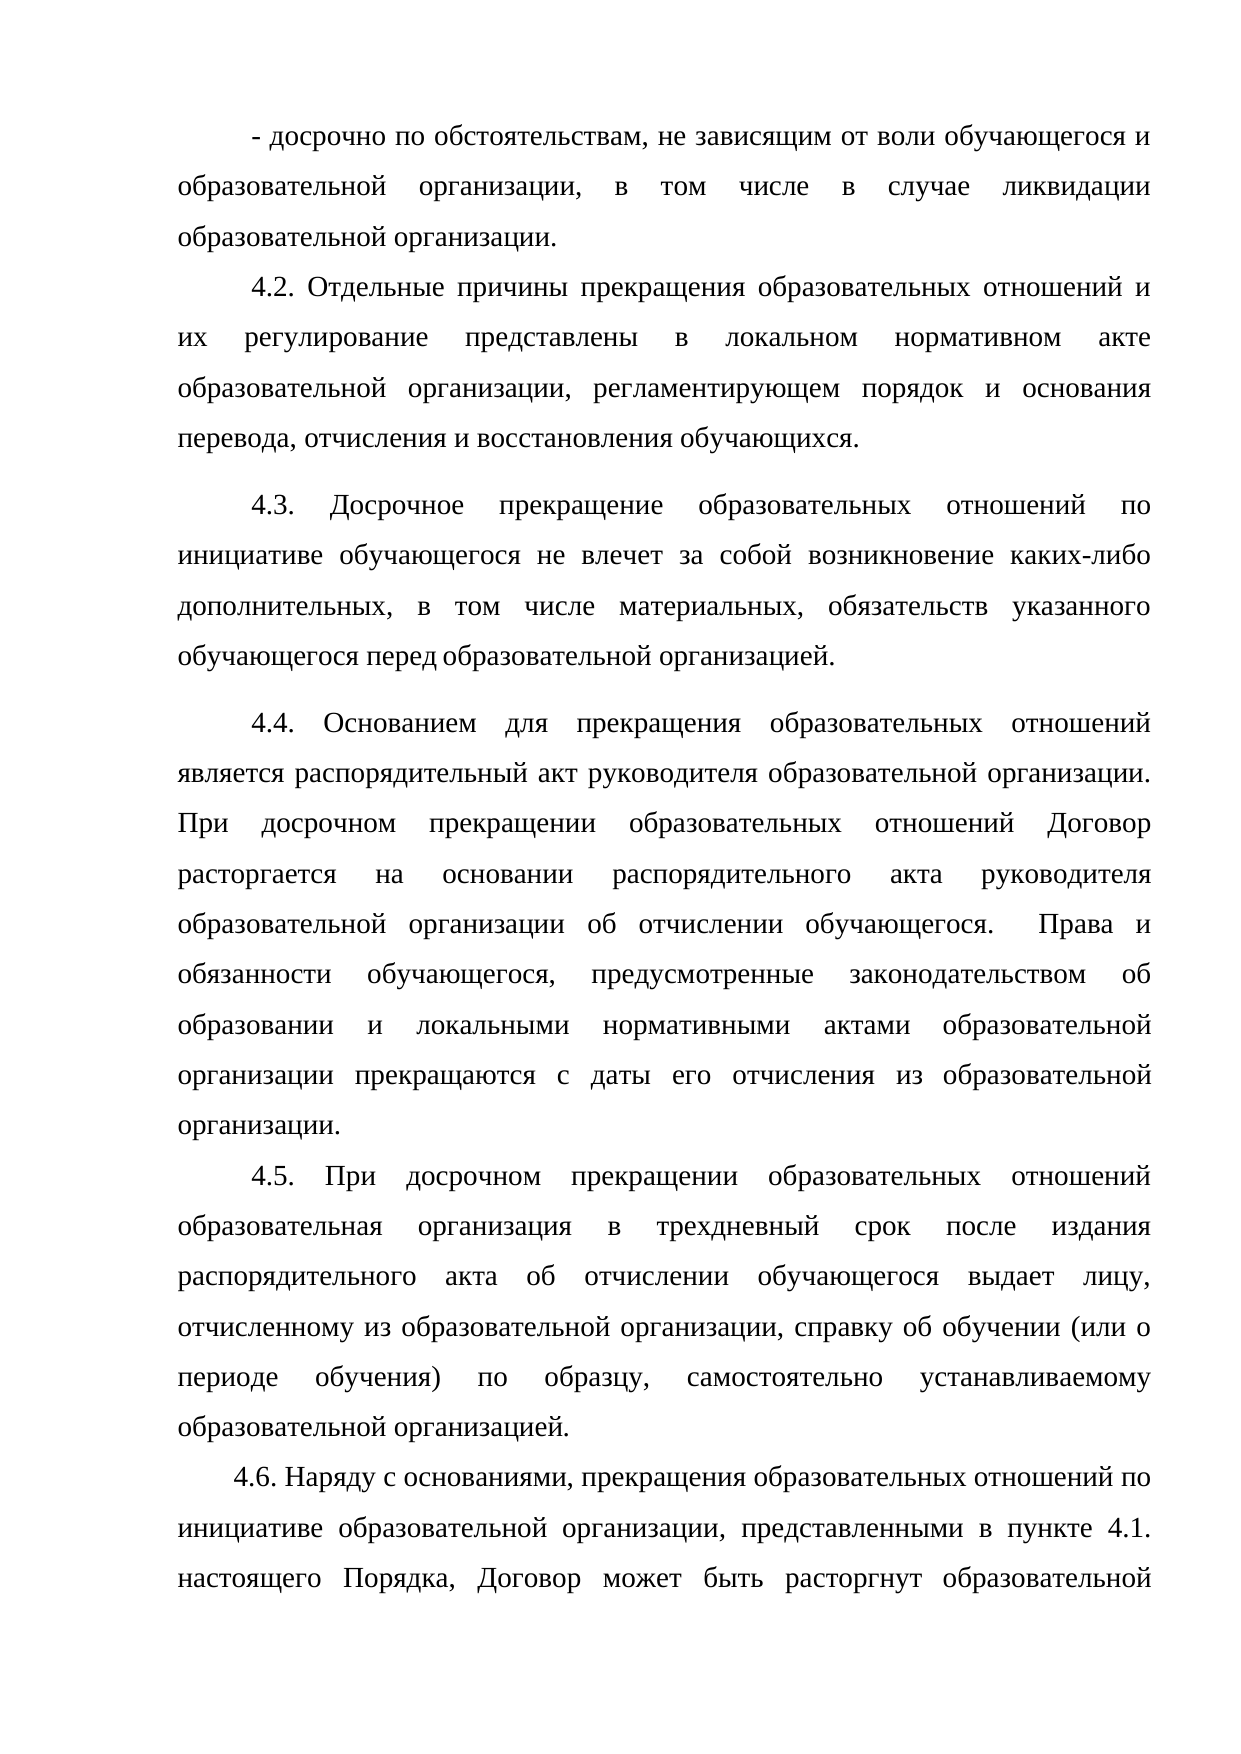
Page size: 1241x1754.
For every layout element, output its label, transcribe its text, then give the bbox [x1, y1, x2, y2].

text 4.3. Досрочное прекращение образовательных отношений по инициативе обучающегося не влечет за собой возникновение каких-либо дополнительных, в том числе материальных, обязательств указанного обучающегося перед образовательной организацией. [177, 487, 1152, 671]
text 4.2. Отдельные причины прекращения образовательных отношений и их регулирование представлены в локальном нормативном акте образовательной организации, регламентирующем порядок и основания перевода, отчисления и восстановления обучающихся. [177, 269, 1152, 453]
text - досрочно по обстоятельствам, не зависящим от воли обучающегося и образовательной организации, в том числе в случае ликвидации образовательной организации. [177, 118, 1152, 252]
text 4.6. Наряду с основаниями, прекращения образовательных отношений по инициативе образовательной организации, представленными в пункте 4.1. настоящего Порядка, Договор может быть расторгнут образовательной [177, 1459, 1152, 1594]
text 4.4. Основанием для прекращения образовательных отношений является распорядительный акт руководителя образовательной организации. При досрочном прекращении образовательных отношений Договор расторгается на основании распорядительного акта руководителя образовательной организации об отчислении обучающегося. Права и обязанности обучающегося, предусмотренные законодательством об образовании и локальными нормативными актами образовательной организации прекращаются с даты его отчисления из образовательной организации. [177, 705, 1152, 1141]
text 4.5. При досрочном прекращении образовательных отношений образовательная организация в трехдневный срок после издания распорядительного акта об отчислении обучающегося выдает лицу, отчисленному из образовательной организации, справку об обучении (или о периоде обучения) по образцу, самостоятельно устанавливаемому образовательной организацией. [177, 1158, 1152, 1443]
